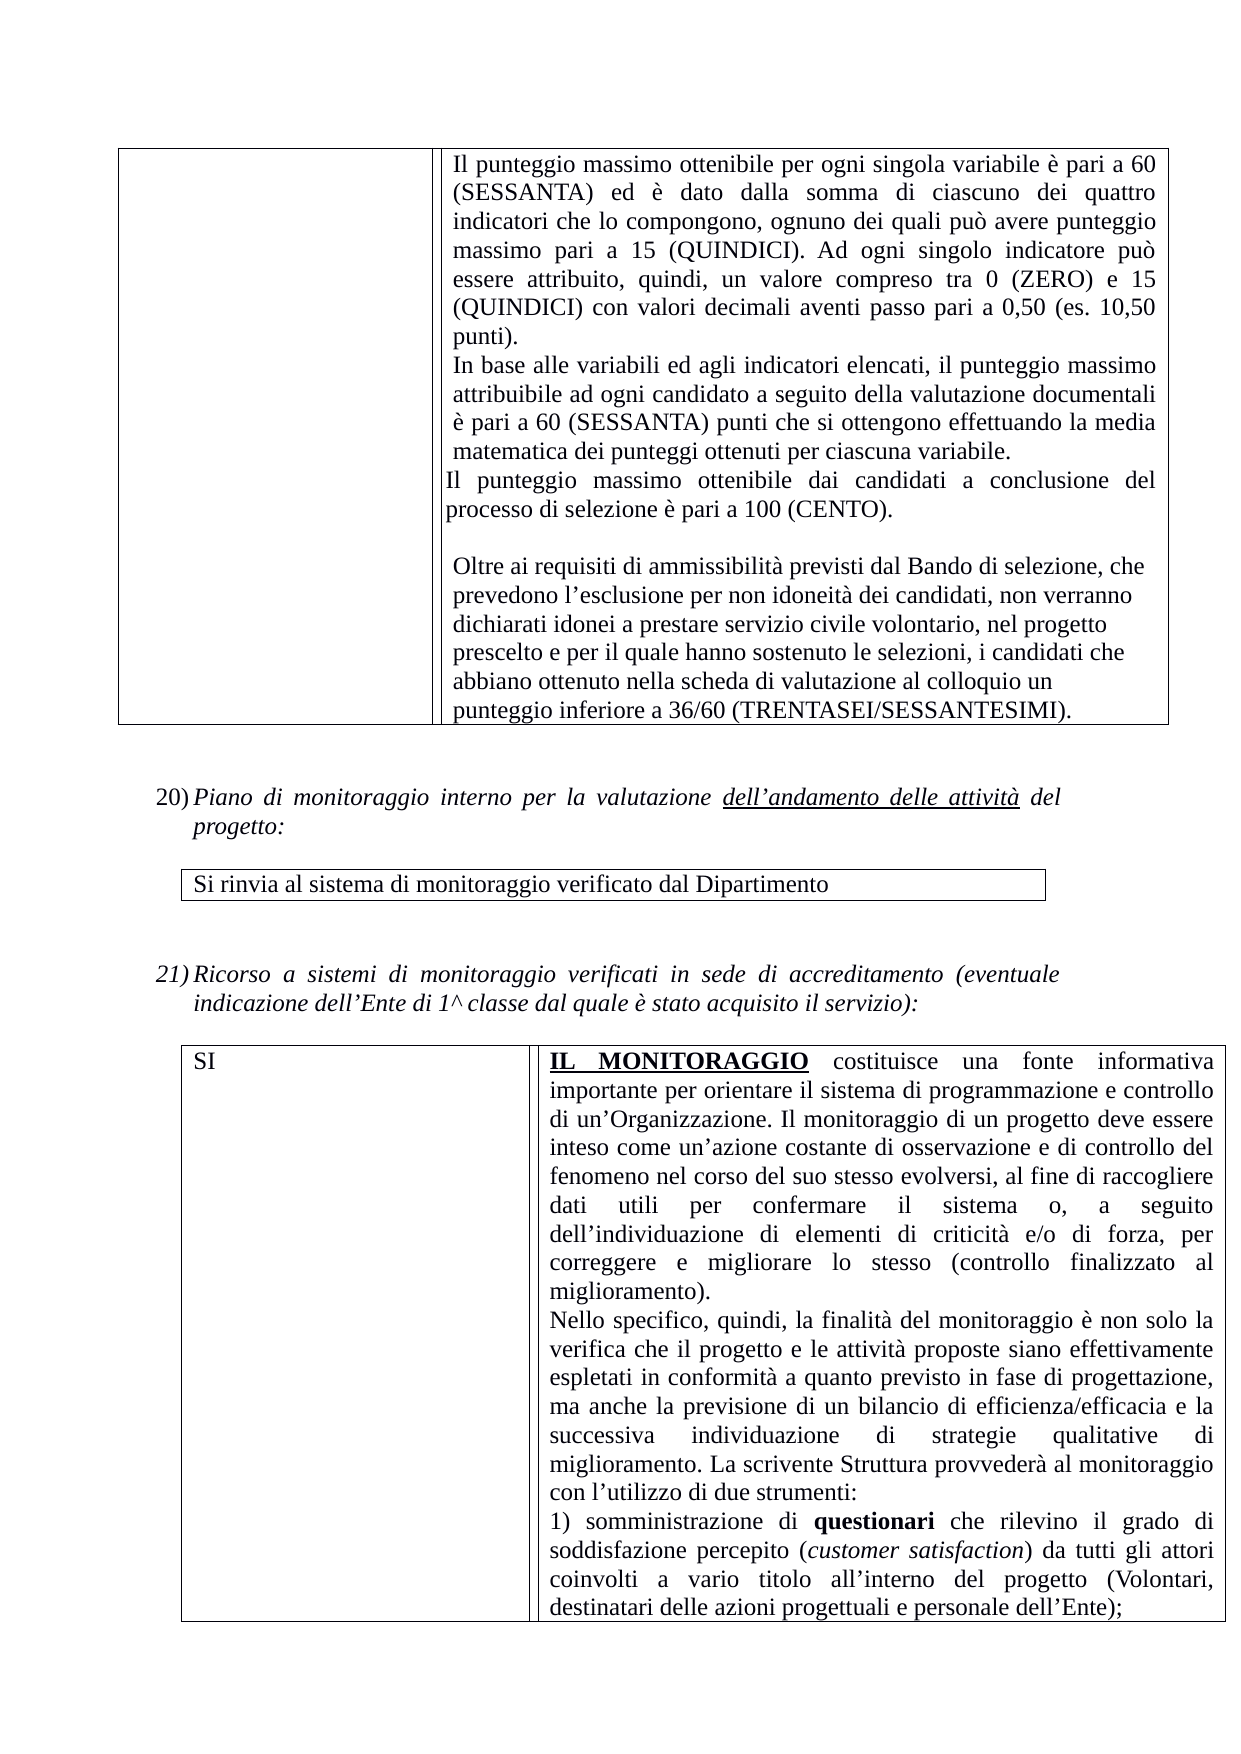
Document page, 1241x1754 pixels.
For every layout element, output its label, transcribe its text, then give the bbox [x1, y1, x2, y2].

list Piano di monitoraggio interno per la valutazione dell’andamento delle attività del progetto: [156, 782, 1063, 840]
table_header Si rinvia al sistema di monitoraggio verificato dal Dipartimento [182, 870, 1045, 900]
table_header [119, 149, 432, 724]
table_header SI [182, 1046, 529, 1621]
table_header Il punteggio massimo ottenibile per ogni singola variabile è pari a 60 (SESSANTA) ed è dato dalla somma di ciascuno dei quattro indicatori che lo compongono, ognuno dei quali può avere punteggio massimo pari a 15 (QUINDICI). Ad ogni singolo indicatore può essere attribuito, quindi, un valore compreso tra 0 (ZERO) e 15 (QUINDICI) con valori decimali aventi passo pari a 0,50 (es. 10,50 punti). In base alle variabili ed agli indicatori elencati, il punteggio massimo attribuibile ad ogni candidato a seguito della valutazione documentali è pari a 60 (SESSANTA) punti che si ottengono effettuando la media matematica dei punteggi ottenuti per ciascuna variabile. Il punteggio massimo ottenibile dai candidati a conclusione del processo di selezione è pari a 100 (CENTO). Oltre ai requisiti di ammissibilità previsti dal Bando di selezione, che prevedono l’esclusione per non idoneità dei candidati, non verranno dichiarati idonei a prestare servizio civile volontario, nel progetto prescelto e per il quale hanno sostenuto le selezioni, i candidati che abbiano ottenuto nella scheda di valutazione al colloquio un punteggio inferiore a 36/60 (TRENTASEI/SESSANTESIMI). [442, 149, 1168, 724]
table_header [433, 149, 441, 724]
table_header IL MONITORAGGIO costituisce una fonte informativa importante per orientare il sistema di programmazione e controllo di un’Organizzazione. Il monitoraggio di un progetto deve essere inteso come un’azione costante di osservazione e di controllo del fenomeno nel corso del suo stesso evolversi, al fine di raccogliere dati utili per confermare il sistema o, a seguito dell’individuazione di elementi di criticità e/o di forza, per correggere e migliorare lo stesso (controllo finalizzato al miglioramento). Nello specifico, quindi, la finalità del monitoraggio è non solo la verifica che il progetto e le attività proposte siano effettivamente espletati in conformità a quanto previsto in fase di progettazione, ma anche la previsione di un bilancio di efficienza/efficacia e la successiva individuazione di strategie qualitative di miglioramento. La scrivente Struttura provvederà al monitoraggio con l’utilizzo di due strumenti: 1) somministrazione di questionari che rilevino il grado di soddisfazione percepito (customer satisfaction) da tutti gli attori coinvolti a vario titolo all’interno del progetto (Volontari, destinatari delle azioni progettuali e personale dell’Ente); [539, 1046, 1225, 1621]
list Ricorso a sistemi di monitoraggio verificati in sede di accreditamento (eventuale indicazione dell’Ente di 1^ classe dal quale è stato acquisito il servizio): [156, 959, 1063, 1016]
table_header [530, 1046, 538, 1621]
